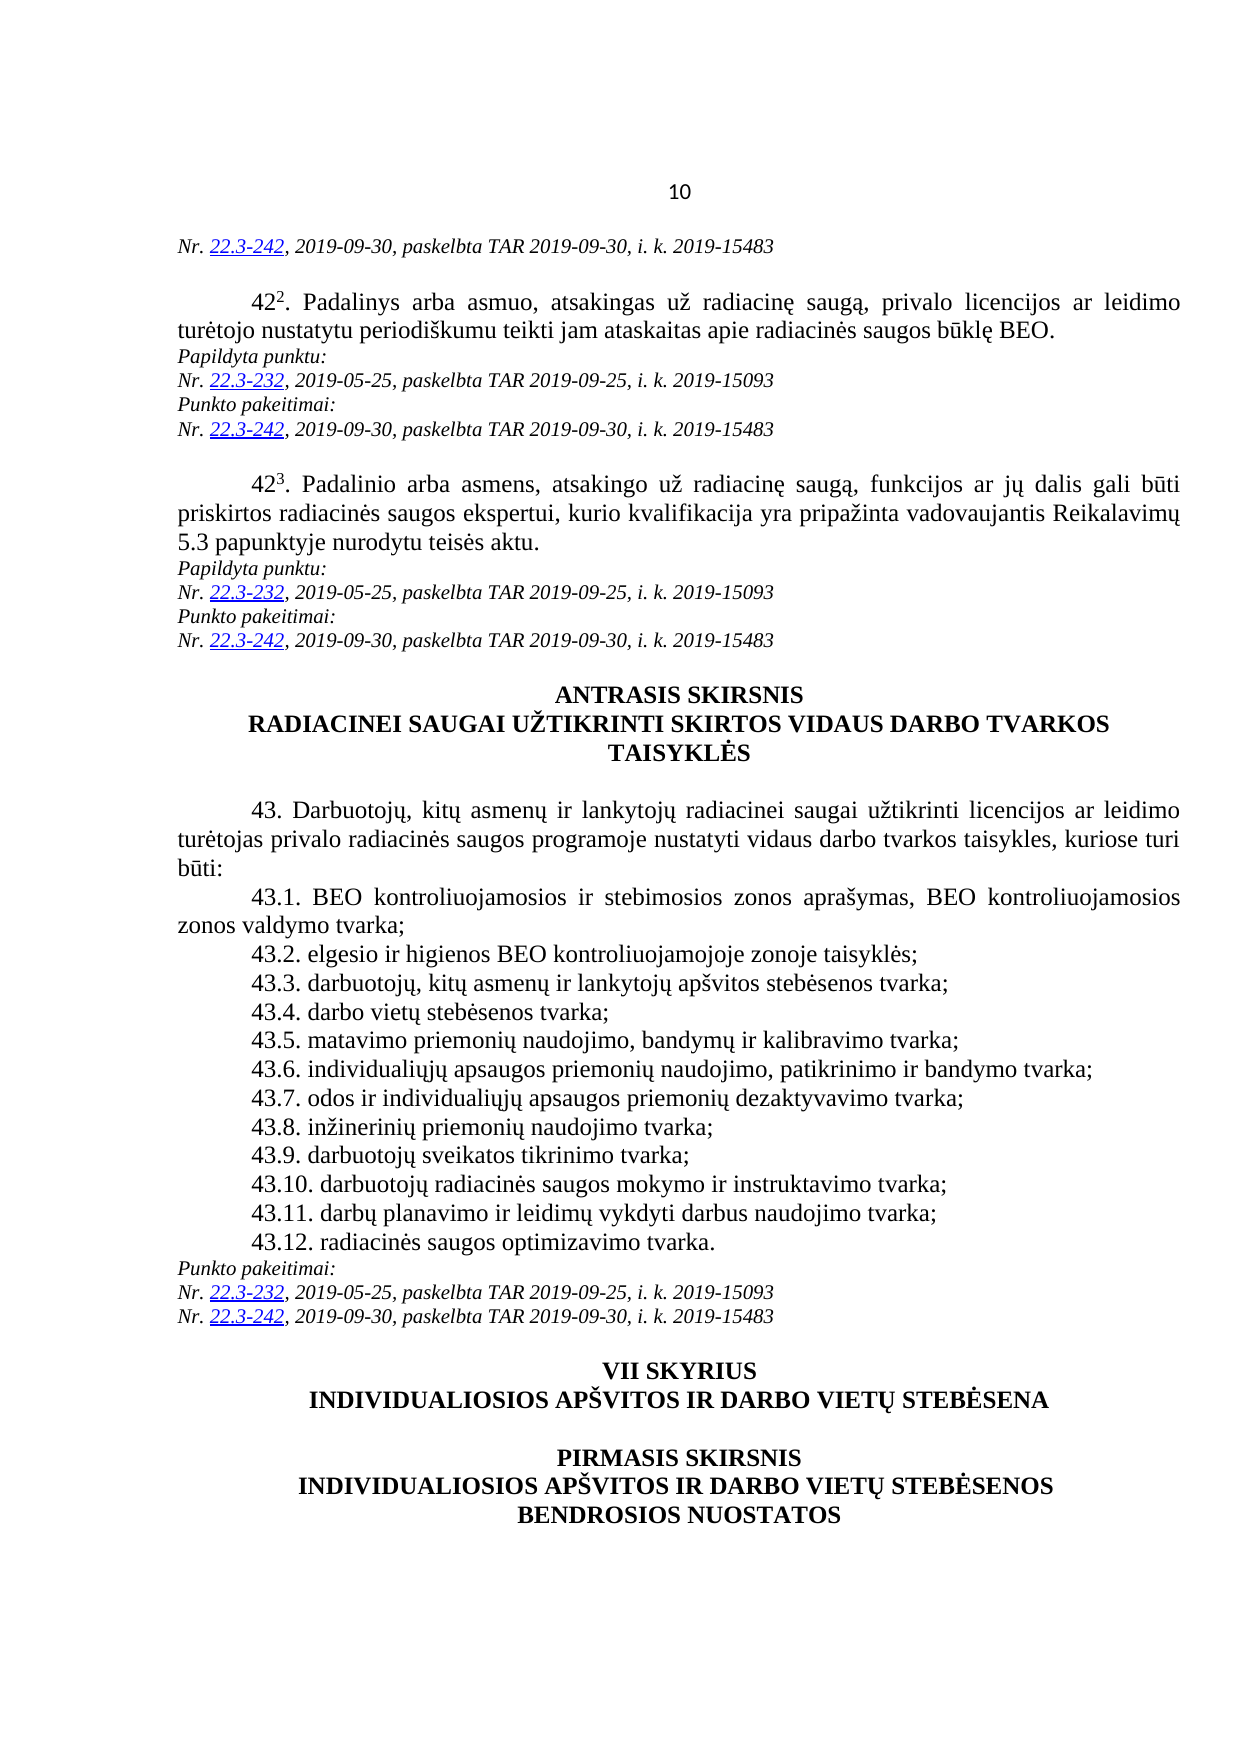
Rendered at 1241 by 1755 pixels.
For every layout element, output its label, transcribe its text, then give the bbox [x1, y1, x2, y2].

text RADIACINEI SAUGAI UŽTIKRINTI SKIRTOS VIDAUS DARBO TVARKOS TAISYKLĖS [177, 709, 1181, 767]
text Punkto pakeitimai: [177, 1256, 1181, 1279]
text 423. Padalinio arba asmens, atsakingo už radiacinę saugą, funkcijos ar jų dalis gali būti priskirtos radiacinės saugos ekspertui, kurio kvalifikacija yra pripažinta vadovaujantis Reikalavimų 5.3 papunktyje nurodytu teisės aktu. [177, 469, 1181, 556]
text ANTRASIS SKIRSNIS [177, 681, 1181, 709]
text Papildyta punktu: [177, 556, 1181, 579]
text Punkto pakeitimai: [177, 604, 1181, 628]
text 43.3. darbuotojų, kitų asmenų ir lankytojų apšvitos stebėsenos tvarka; [177, 968, 1181, 997]
text PIRMASIS SKIRSNIS [177, 1443, 1181, 1471]
text 43.1. BEO kontroliuojamosios ir stebimosios zonos aprašymas, BEO kontroliuojamosios zonos valdymo tvarka; [177, 882, 1181, 939]
text 43.12. radiacinės saugos optimizavimo tvarka. [177, 1227, 1181, 1256]
text BENDROSIOS NUOSTATOS [177, 1500, 1181, 1529]
text Nr. 22.3-232, 2019-05-25, paskelbta TAR 2019-09-25, i. k. 2019-15093 [177, 368, 1181, 392]
text 43.9. darbuotojų sveikatos tikrinimo tvarka; [177, 1141, 1181, 1169]
text 43.11. darbų planavimo ir leidimų vykdyti darbus naudojimo tvarka; [177, 1198, 1181, 1227]
text VII SKYRIUS [177, 1356, 1181, 1385]
text 43.5. matavimo priemonių naudojimo, bandymų ir kalibravimo tvarka; [177, 1026, 1181, 1054]
text Punkto pakeitimai: [177, 392, 1181, 416]
text Papildyta punktu: [177, 344, 1181, 368]
text 43. Darbuotojų, kitų asmenų ir lankytojų radiacinei saugai užtikrinti licencijos ar leidimo turėtojas privalo radiacinės saugos programoje nustatyti vidaus darbo tvarkos taisykles, kuriose turi būti: [177, 796, 1181, 882]
text 43.8. inžinerinių priemonių naudojimo tvarka; [177, 1112, 1181, 1141]
text Nr. 22.3-242, 2019-09-30, paskelbta TAR 2019-09-30, i. k. 2019-15483 [177, 1304, 1181, 1328]
text Nr. 22.3-242, 2019-09-30, paskelbta TAR 2019-09-30, i. k. 2019-15483 [177, 234, 1181, 258]
text INDIVIDUALIOSIOS APŠVITOS IR DARBO VIETŲ STEBĖSENA [177, 1385, 1181, 1414]
text 43.6. individualiųjų apsaugos priemonių naudojimo, patikrinimo ir bandymo tvarka; [177, 1054, 1181, 1083]
text 422. Padalinys arba asmuo, atsakingas už radiacinę saugą, privalo licencijos ar leidimo turėtojo nustatytu periodiškumu teikti jam ataskaitas apie radiacinės saugos būklę BEO. [177, 287, 1181, 344]
text 43.2. elgesio ir higienos BEO kontroliuojamojoje zonoje taisyklės; [177, 939, 1181, 968]
text Nr. 22.3-232, 2019-05-25, paskelbta TAR 2019-09-25, i. k. 2019-15093 [177, 579, 1181, 604]
text INDIVIDUALIOSIOS APŠVITOS IR DARBO VIETŲ STEBĖSENOS [177, 1471, 1181, 1500]
text 43.7. odos ir individualiųjų apsaugos priemonių dezaktyvavimo tvarka; [177, 1083, 1181, 1112]
text Nr. 22.3-232, 2019-05-25, paskelbta TAR 2019-09-25, i. k. 2019-15093 [177, 1279, 1181, 1304]
text 43.10. darbuotojų radiacinės saugos mokymo ir instruktavimo tvarka; [177, 1169, 1181, 1198]
text Nr. 22.3-242, 2019-09-30, paskelbta TAR 2019-09-30, i. k. 2019-15483 [177, 416, 1181, 441]
text 43.4. darbo vietų stebėsenos tvarka; [177, 997, 1181, 1026]
text Nr. 22.3-242, 2019-09-30, paskelbta TAR 2019-09-30, i. k. 2019-15483 [177, 628, 1181, 652]
